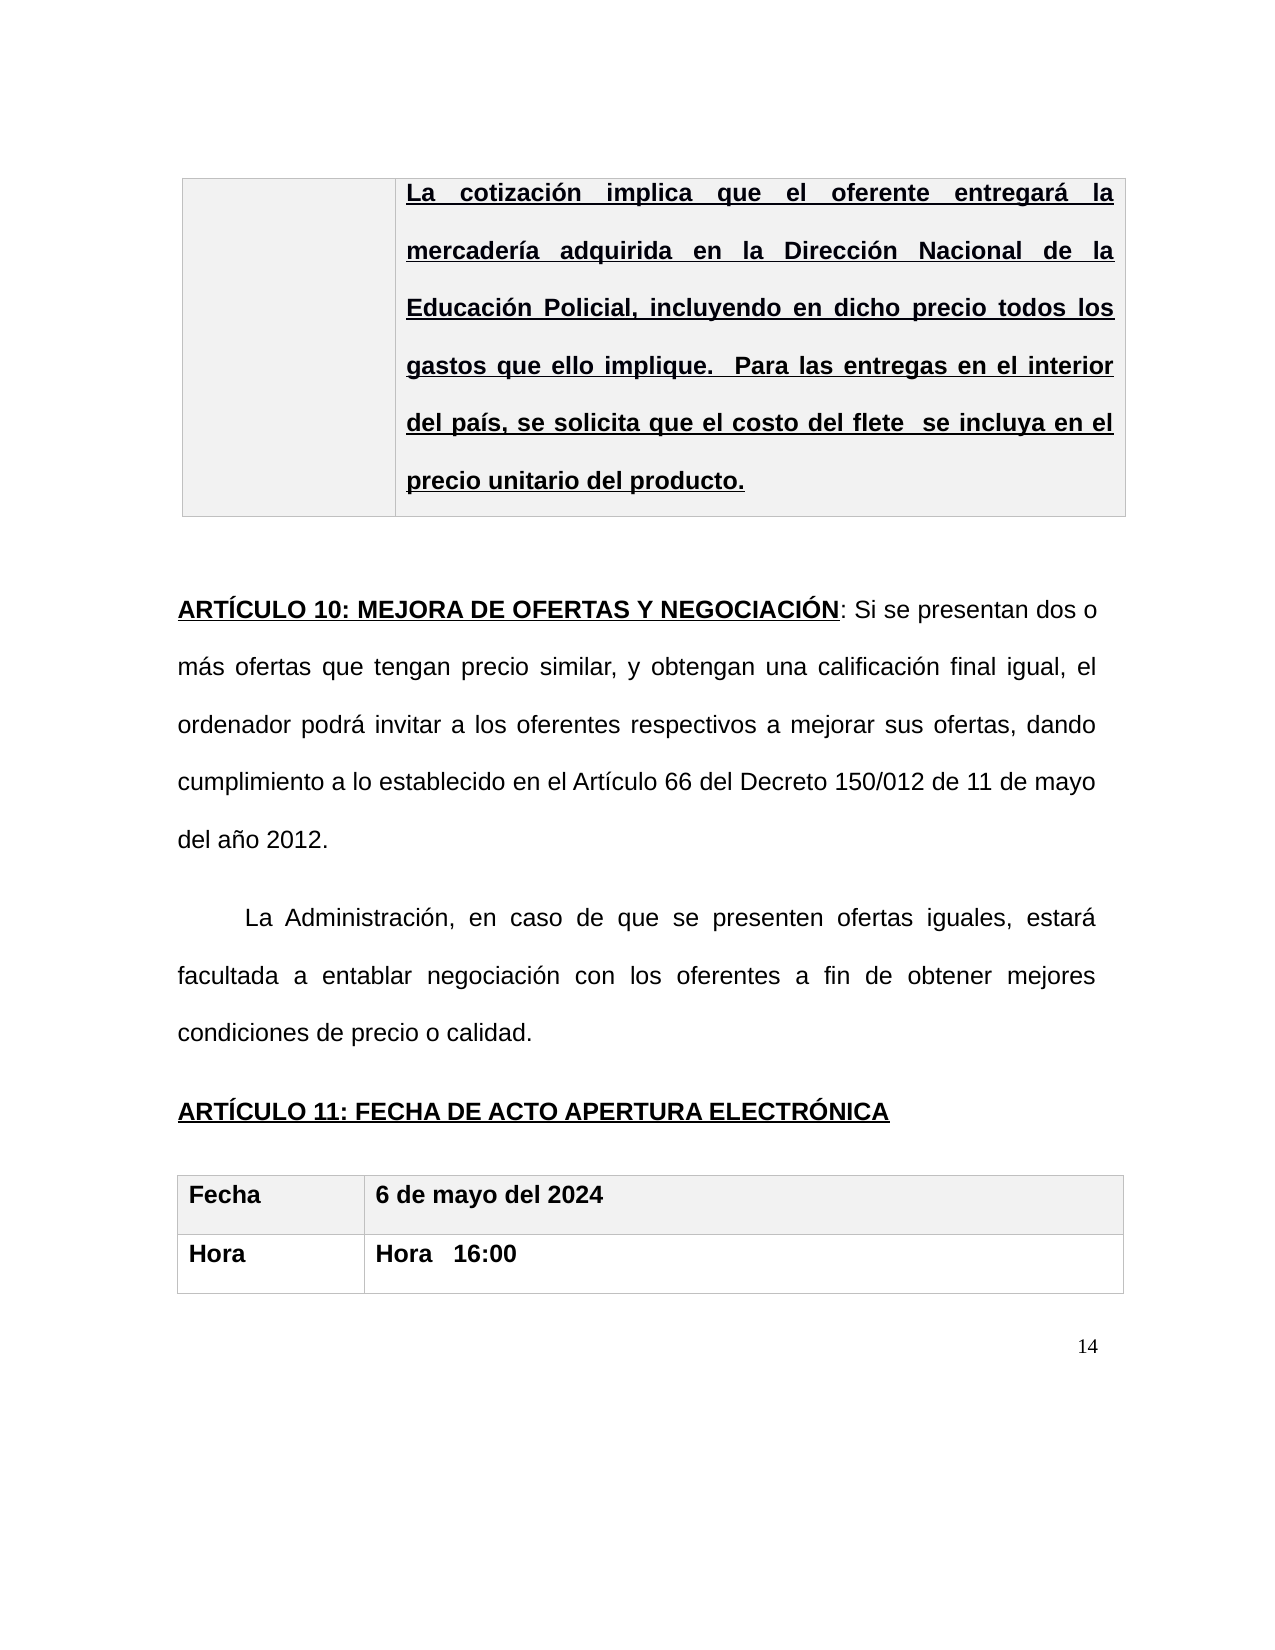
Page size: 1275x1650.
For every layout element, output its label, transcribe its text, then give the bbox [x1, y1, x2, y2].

table_header Fecha [178, 1176, 364, 1234]
table_cell La cotización implica que el oferente entregará la mercadería adquirida en la Dirección Nacional de la Educación Policial, incluyendo en dicho precio todos los gastos que ello implique. Para las entregas en el interior del país, se solicita que el costo del flete se incluya en el precio unitario del producto. [396, 179, 1125, 516]
subtitle ARTÍCULO 11: FECHA DE ACTO APERTURA ELECTRÓNICA [177, 1097, 1098, 1125]
table_cell Hora [178, 1235, 364, 1293]
table_header 6 de mayo del 2024 [365, 1176, 1123, 1234]
text La Administración, en caso de que se presenten ofertas iguales, estará facultada a entablar negociación con los oferentes a fin de obtener mejores condiciones de precio o calidad. [177, 903, 1098, 1047]
table_cell [183, 179, 395, 516]
subtitle ARTÍCULO 10: MEJORA DE OFERTAS Y NEGOCIACIÓN: Si se presentan dos o más ofertas que tengan precio similar, y obtengan una calificación final igual, el ordenador podrá invitar a los oferentes respectivos a mejorar sus ofertas, dando cumplimiento a lo establecido en el Artículo 66 del Decreto 150/012 de 11 de mayo del año 2012. [177, 595, 1098, 854]
table_cell Hora 16:00 [365, 1235, 1123, 1293]
